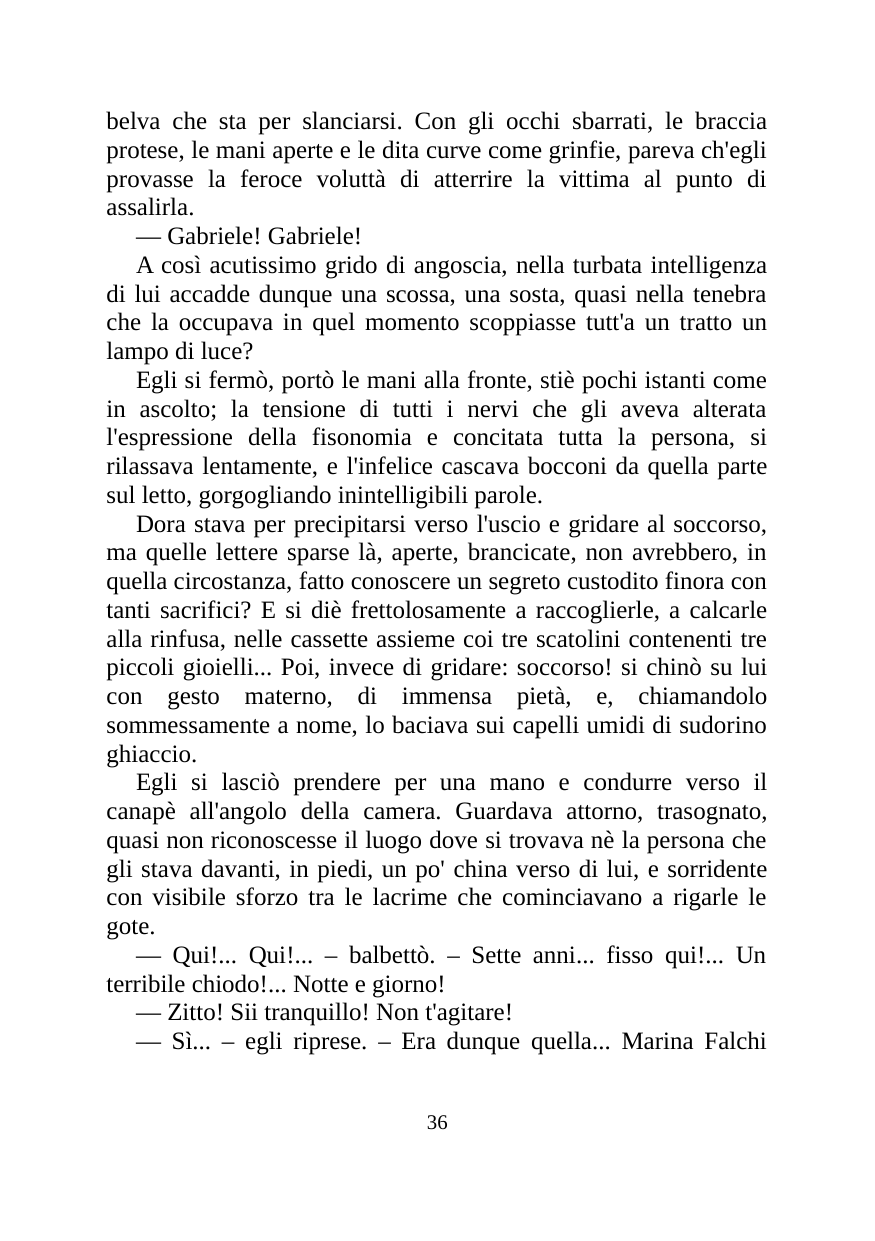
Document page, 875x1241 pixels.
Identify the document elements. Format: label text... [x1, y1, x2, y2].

text — Qui!... Qui!... – balbettò. – Sette anni... fisso qui!... Un terribile chiodo!... Notte e giorno! [106, 940, 768, 997]
text — Zitto! Sii tranquillo! Non t'agitare! [106, 997, 768, 1026]
text Egli si lasciò prendere per una mano e condurre verso il canapè all'angolo della camera. Guardava attorno, trasognato, quasi non riconoscesse il luogo dove si trovava nè la persona che gli stava davanti, in piedi, un po' china verso di lui, e sorridente con visibile sforzo tra le lacrime che cominciavano a rigarle le gote. [106, 767, 768, 940]
text belva che sta per slanciarsi. Con gli occhi sbarrati, le braccia protese, le mani aperte e le dita curve come grinfie, pareva ch'egli provasse la feroce voluttà di atterrire la vittima al punto di assalirla. [106, 106, 768, 221]
text — Sì... – egli riprese. – Era dunque quella... Marina Falchi [106, 1026, 768, 1055]
text A così acutissimo grido di angoscia, nella turbata intelligenza di lui accadde dunque una scossa, una sosta, quasi nella tenebra che la occupava in quel momento scoppiasse tutt'a un tratto un lampo di luce? [106, 250, 768, 365]
text — Gabriele! Gabriele! [106, 221, 768, 250]
text Dora stava per precipitarsi verso l'uscio e gridare al soccorso, ma quelle lettere sparse là, aperte, brancicate, non avrebbero, in quella circostanza, fatto conoscere un segreto custodito finora con tanti sacrifici? E si diè frettolosamente a raccoglierle, a calcarle alla rinfusa, nelle cassette assieme coi tre scatolini contenenti tre piccoli gioielli... Poi, invece di gridare: soccorso! si chinò su lui con gesto materno, di immensa pietà, e, chiamandolo sommessamente a nome, lo baciava sui capelli umidi di sudorino ghiaccio. [106, 509, 768, 767]
text Egli si fermò, portò le mani alla fronte, stiè pochi istanti come in ascolto; la tensione di tutti i nervi che gli aveva alterata l'espressione della fisonomia e concitata tutta la persona, si rilassava lentamente, e l'infelice cascava bocconi da quella parte sul letto, gorgogliando inintelligibili parole. [106, 365, 768, 509]
